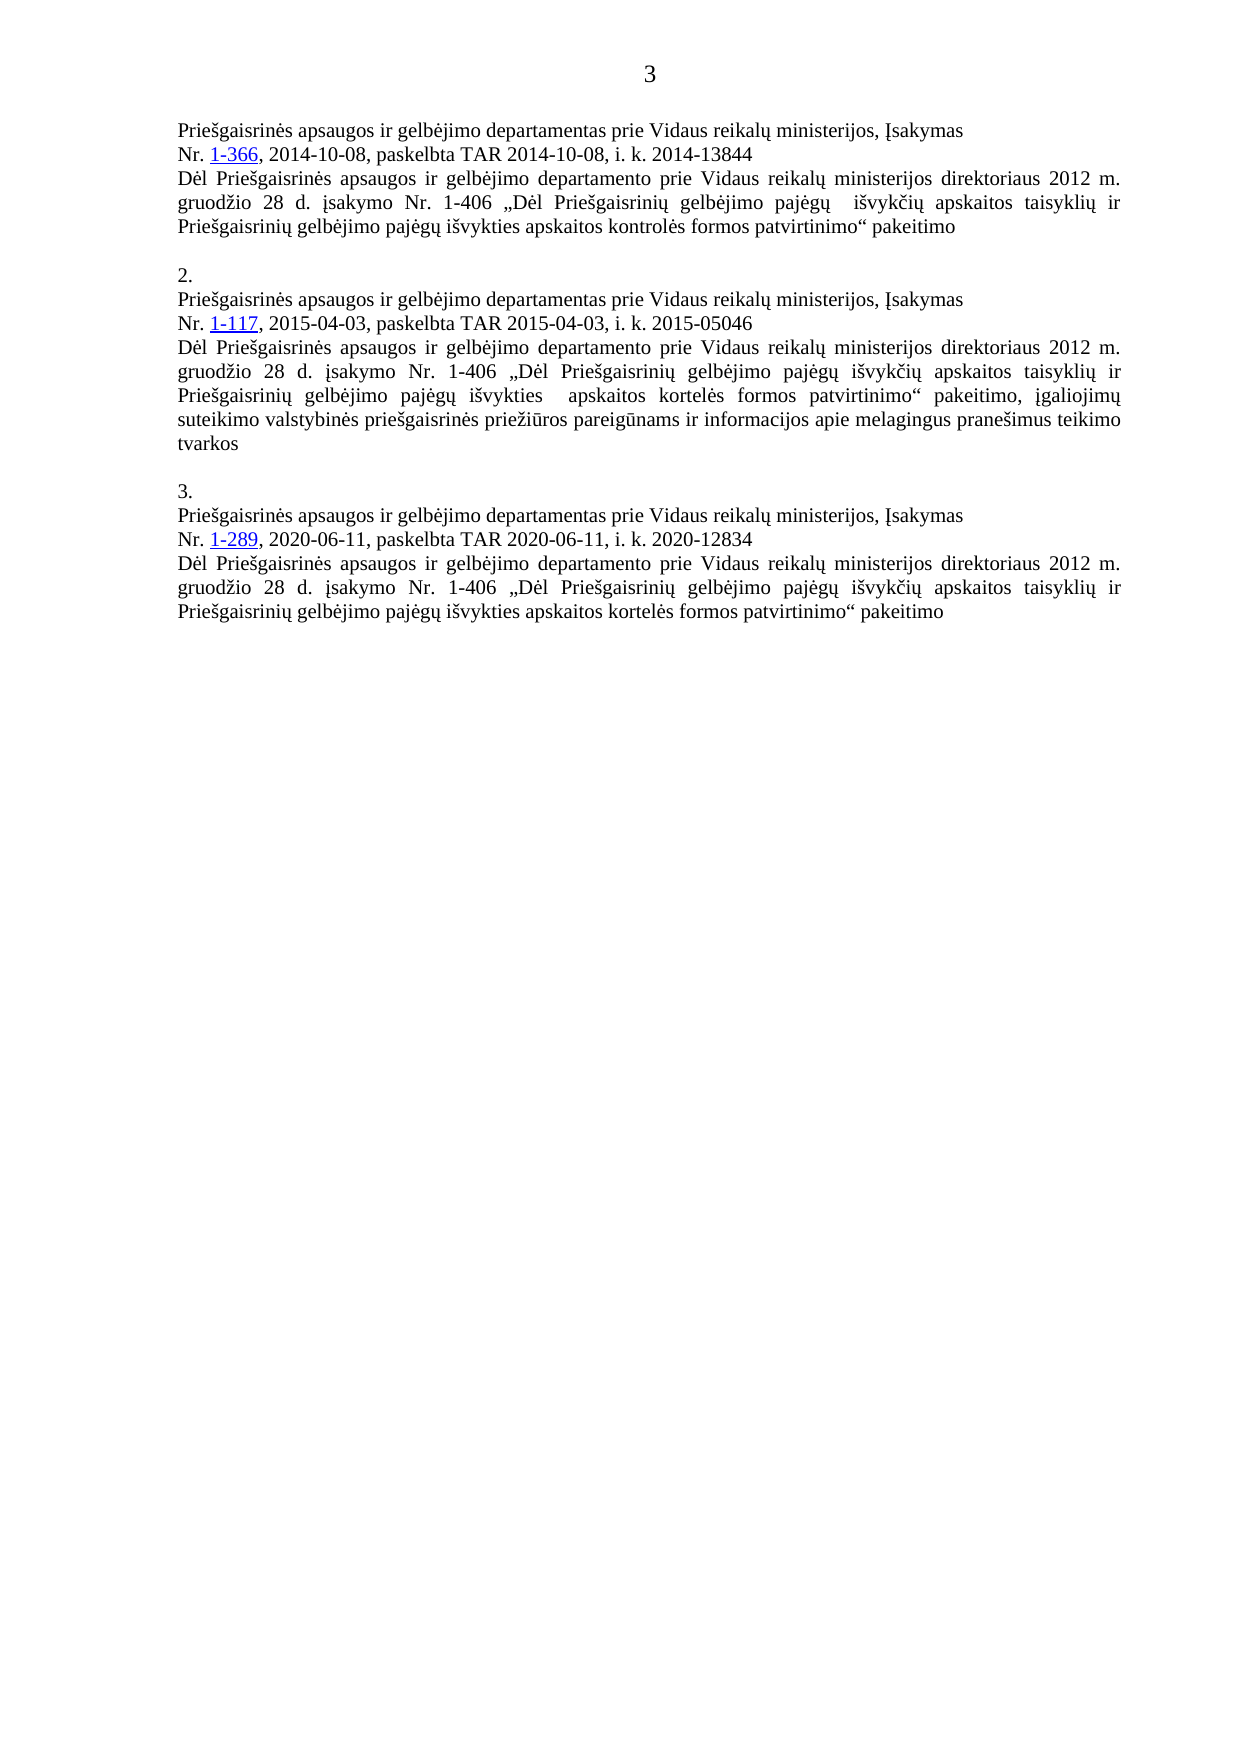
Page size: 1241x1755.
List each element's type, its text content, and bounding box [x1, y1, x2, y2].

text Nr. 1-366, 2014-10-08, paskelbta TAR 2014-10-08, i. k. 2014-13844 [177, 142, 1122, 166]
text Priešgaisrinės apsaugos ir gelbėjimo departamentas prie Vidaus reikalų ministerijos, Įsakymas [177, 503, 1122, 527]
text Dėl Priešgaisrinės apsaugos ir gelbėjimo departamento prie Vidaus reikalų ministerijos direktoriaus 2012 m. gruodžio 28 d. įsakymo Nr. 1-406 „Dėl Priešgaisrinių gelbėjimo pajėgų išvykčių apskaitos taisyklių ir Priešgaisrinių gelbėjimo pajėgų išvykties apskaitos kortelės formos patvirtinimo“ pakeitimo [177, 551, 1122, 623]
text 3. [177, 479, 1122, 503]
text 2. [177, 262, 1122, 287]
text Dėl Priešgaisrinės apsaugos ir gelbėjimo departamento prie Vidaus reikalų ministerijos direktoriaus 2012 m. gruodžio 28 d. įsakymo Nr. 1-406 „Dėl Priešgaisrinių gelbėjimo pajėgų išvykčių apskaitos taisyklių ir Priešgaisrinių gelbėjimo pajėgų išvykties apskaitos kortelės formos patvirtinimo“ pakeitimo, įgaliojimų suteikimo valstybinės priešgaisrinės priežiūros pareigūnams ir informacijos apie melagingus pranešimus teikimo tvarkos [177, 335, 1122, 455]
text Nr. 1-289, 2020-06-11, paskelbta TAR 2020-06-11, i. k. 2020-12834 [177, 527, 1122, 551]
text Priešgaisrinės apsaugos ir gelbėjimo departamentas prie Vidaus reikalų ministerijos, Įsakymas [177, 287, 1122, 311]
text Nr. 1-117, 2015-04-03, paskelbta TAR 2015-04-03, i. k. 2015-05046 [177, 311, 1122, 335]
text Priešgaisrinės apsaugos ir gelbėjimo departamentas prie Vidaus reikalų ministerijos, Įsakymas [177, 118, 1122, 142]
text Dėl Priešgaisrinės apsaugos ir gelbėjimo departamento prie Vidaus reikalų ministerijos direktoriaus 2012 m. gruodžio 28 d. įsakymo Nr. 1-406 „Dėl Priešgaisrinių gelbėjimo pajėgų išvykčių apskaitos taisyklių ir Priešgaisrinių gelbėjimo pajėgų išvykties apskaitos kontrolės formos patvirtinimo“ pakeitimo [177, 166, 1122, 238]
